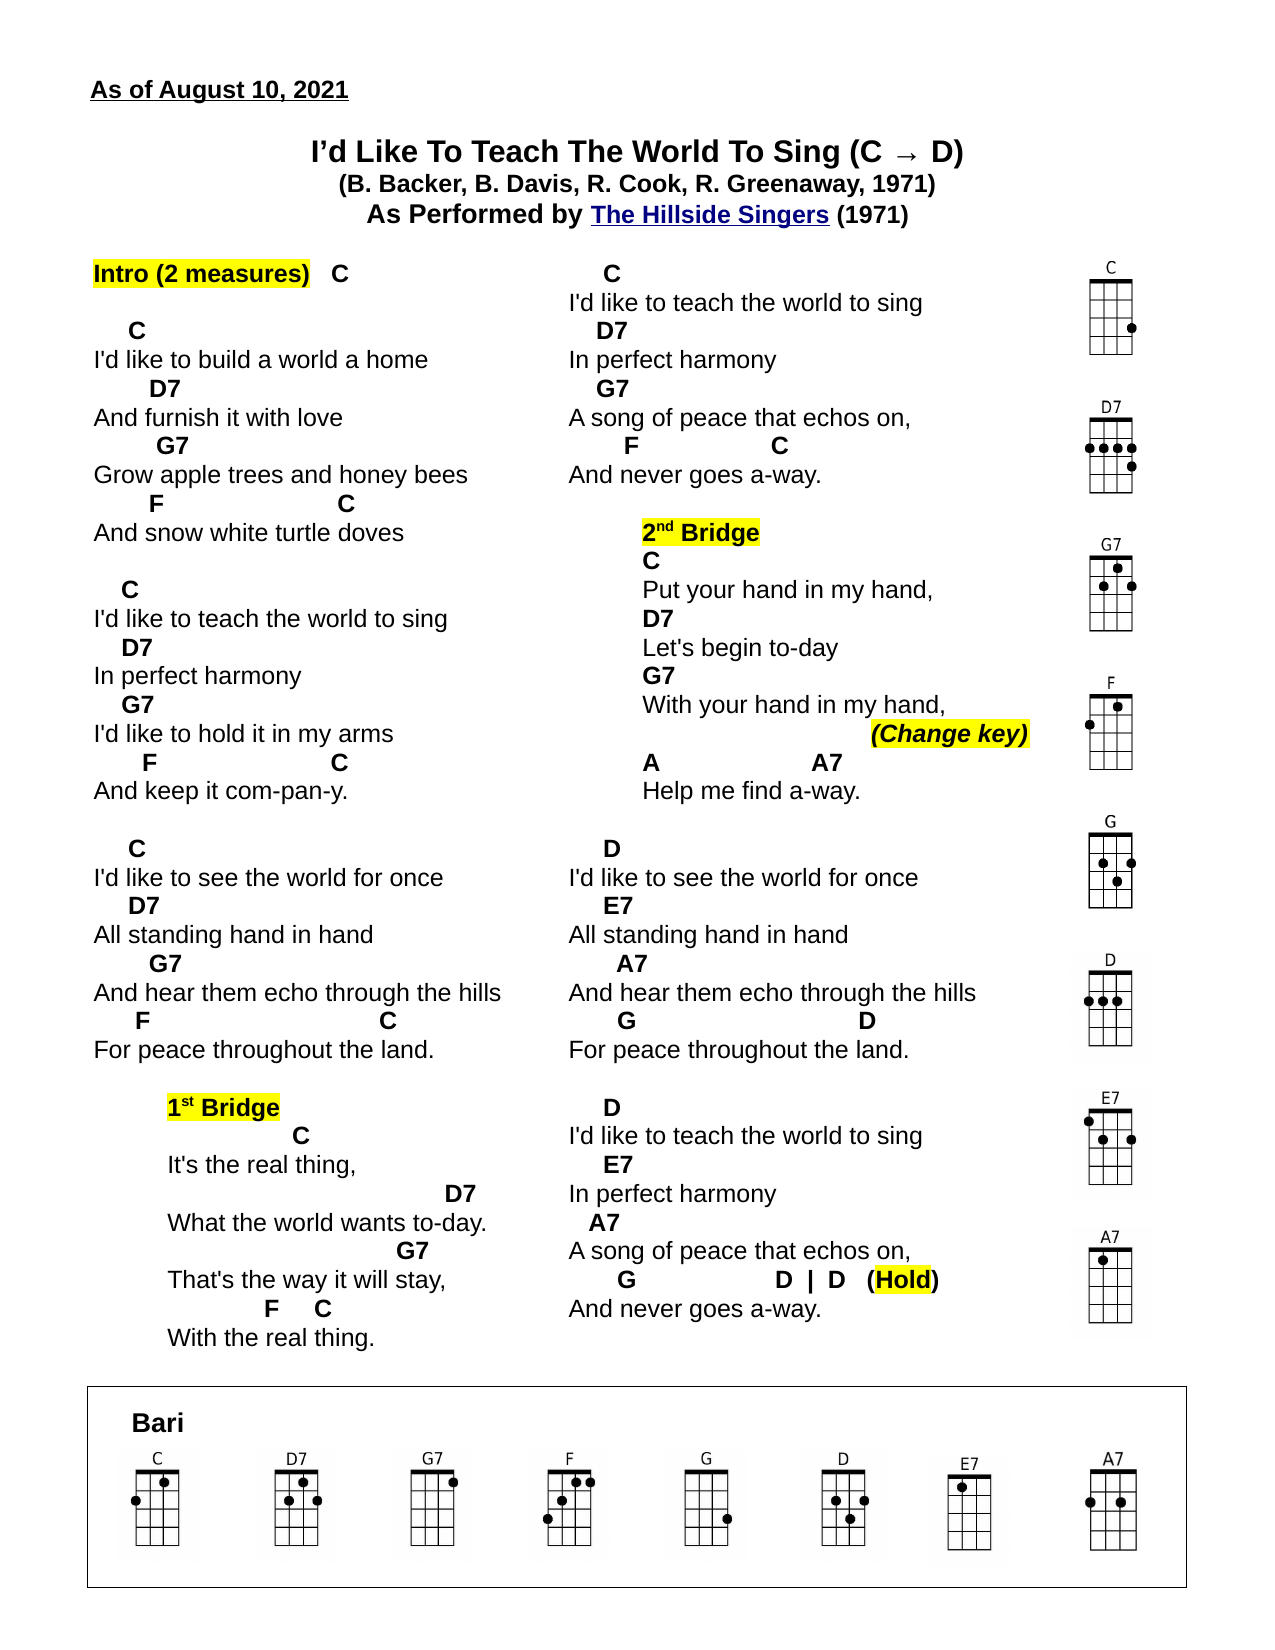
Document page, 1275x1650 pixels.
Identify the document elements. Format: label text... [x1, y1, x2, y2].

picture [1069, 258, 1153, 372]
picture [115, 1449, 200, 1563]
table_cell [638, 1387, 775, 1444]
table_cell [1036, 1444, 1186, 1587]
table_cell [502, 1387, 637, 1444]
table_cell [228, 1387, 364, 1444]
table_cell [1036, 945, 1186, 1083]
picture [664, 1449, 749, 1563]
picture [254, 1449, 338, 1563]
picture [1068, 1088, 1153, 1202]
table_cell [1036, 391, 1186, 530]
table_cell [1036, 1083, 1186, 1221]
table_cell [364, 1444, 502, 1587]
picture [1071, 1449, 1151, 1563]
table_cell [502, 1444, 637, 1587]
table_cell Bari [88, 1387, 228, 1444]
picture [1068, 812, 1153, 925]
table_cell [913, 1387, 1036, 1444]
table_cell [1036, 530, 1186, 668]
picture [927, 1454, 1012, 1567]
picture [1068, 950, 1153, 1063]
table_cell [1036, 668, 1186, 806]
picture [527, 1449, 612, 1563]
table_cell [913, 1444, 1036, 1587]
table_cell [1036, 1387, 1186, 1444]
picture [390, 1449, 475, 1563]
table_cell [638, 1444, 775, 1587]
picture [801, 1449, 886, 1563]
text I’d Like To Teach The World To Sing (C → D) (B. Backer, B. Davis, R. Cook, R. Greenaway, 1971) As Performed by The Hillside Singers (1971) [90, 133, 1185, 229]
table_cell [364, 1387, 502, 1444]
table_header Intro (2 measures) C C I'd like to build a world a home D7 And furnish it with love G7 Grow apple trees and honey bees F C And snow white turtle doves C I'd like to teach the world to sing D7 In perfect harmony G7 I'd like to hold it in my arms F C And keep it com-pan-y. C I'd like to see the world for once D7 All standing hand in hand G7 And hear them echo through the hills F C For peace throughout the land. 1st Bridge C It's the real thing, D7 What the world wants to-day. G7 That's the way it will stay, F C With the real thing. [88, 253, 562, 1386]
picture [1069, 535, 1153, 648]
table_header C I'd like to teach the world to sing D7 In perfect harmony G7 A song of peace that echos on, F C And never goes a-way. 2nd Bridge C Put your hand in my hand, D7 Let's begin to-day G7 With your hand in my hand, (Change key) A A7 Help me find a-way. D I'd like to see the world for once E7 All standing hand in hand A7 And hear them echo through the hills G D For peace throughout the land. D I'd like to teach the world to sing E7 In perfect harmony A7 A song of peace that echos on, G D | D (Hold) And never goes a-way. [563, 253, 1036, 1386]
picture [1069, 397, 1153, 510]
table_cell [775, 1444, 912, 1587]
table_cell [1036, 1221, 1186, 1386]
table_header [1036, 253, 1186, 391]
table_cell [228, 1444, 364, 1587]
picture [1069, 673, 1153, 787]
table_cell [775, 1387, 912, 1444]
picture [1068, 1227, 1153, 1340]
table_cell [1036, 806, 1186, 945]
table_cell [88, 1444, 228, 1587]
